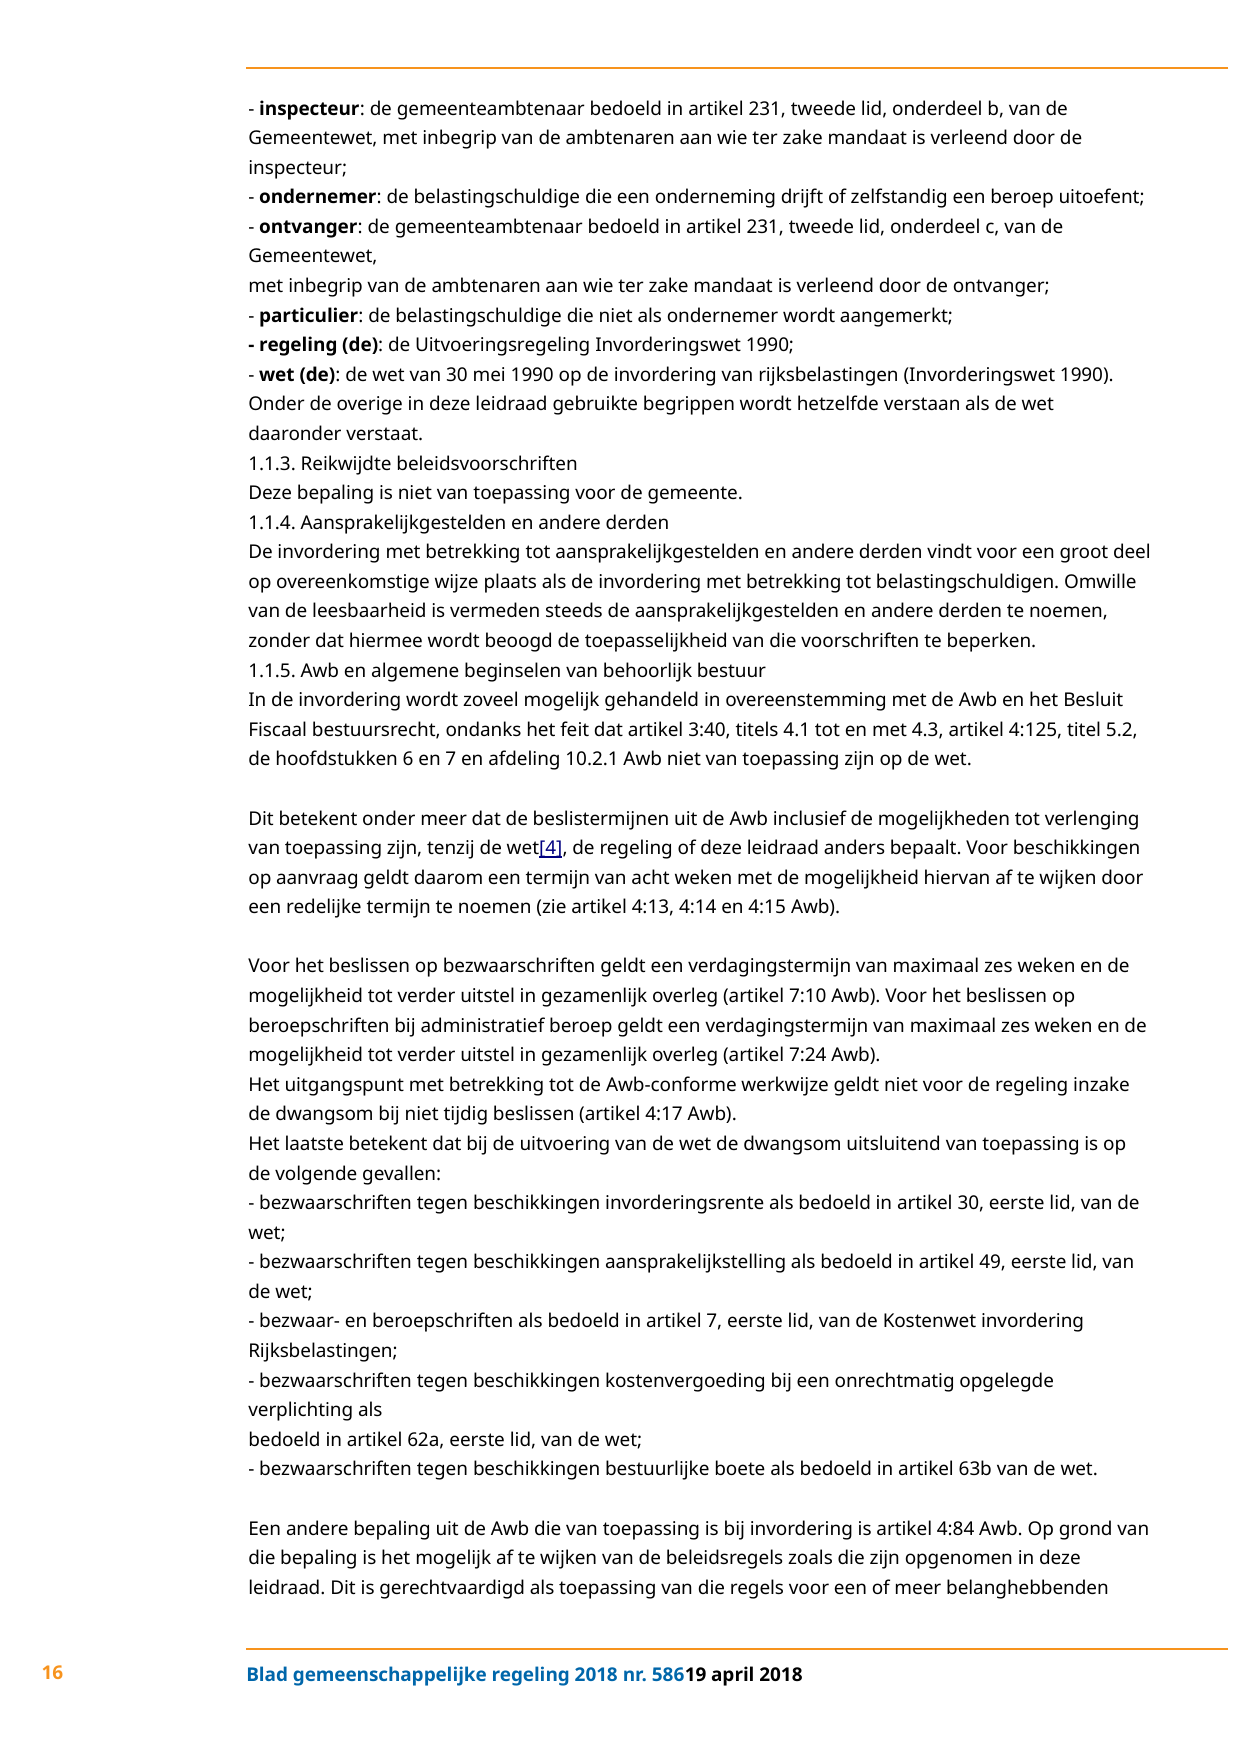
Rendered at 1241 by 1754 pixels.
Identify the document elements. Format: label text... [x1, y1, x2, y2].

text Het laatste betekent dat bij de uitvoering van de wet de dwangsom uitsluitend van toepassing is op de volgende gevallen: [248, 1130, 1152, 1186]
picture [41, 47, 231, 172]
text - inspecteur: de gemeenteambtenaar bedoeld in artikel 231, tweede lid, onderdeel b, van de [248, 95, 1152, 121]
text In de invordering wordt zoveel mogelijk gehandeld in overeenstemming met de Awb en het Besluit Fiscaal bestuursrecht, ondanks het feit dat artikel 3:40, titels 4.1 tot en met 4.3, artikel 4:125, titel 5.2, de hoofdstukken 6 en 7 en afdeling 10.2.1 Awb niet van toepassing zijn op de wet. [248, 686, 1152, 771]
text met inbegrip van de ambtenaren aan wie ter zake mandaat is verleend door de ontvanger; [248, 272, 1152, 298]
text 1.1.5. Awb en algemene beginselen van behoorlijk bestuur [248, 657, 1152, 683]
text Gemeentewet, met inbegrip van de ambtenaren aan wie ter zake mandaat is verleend door de inspecteur; [248, 124, 1152, 180]
text De invordering met betrekking tot aansprakelijkgestelden en andere derden vindt voor een groot deel op overeenkomstige wijze plaats als de invordering met betrekking tot belastingschuldigen. Omwille van de leesbaarheid is vermeden steeds de aansprakelijkgestelden en andere derden te noemen, zonder dat hiermee wordt beoogd de toepasselijkheid van die voorschriften te beperken. [248, 538, 1152, 653]
text Een andere bepaling uit de Awb die van toepassing is bij invordering is artikel 4:84 Awb. Op grond van die bepaling is het mogelijk af te wijken van de beleidsregels zoals die zijn opgenomen in deze leidraad. Dit is gerechtvaardigd als toepassing van die regels voor een of meer belanghebbenden [248, 1515, 1152, 1600]
text bedoeld in artikel 62a, eerste lid, van de wet; [248, 1426, 1152, 1452]
text 1.1.3. Reikwijdte beleidsvoorschriften [248, 450, 1152, 476]
text - particulier: de belastingschuldige die niet als ondernemer wordt aangemerkt; [248, 302, 1152, 328]
text - bezwaarschriften tegen beschikkingen bestuurlijke boete als bedoeld in artikel 63b van de wet. [248, 1456, 1152, 1481]
text Voor het beslissen op bezwaarschriften geldt een verdagingstermijn van maximaal zes weken en de mogelijkheid tot verder uitstel in gezamenlijk overleg (artikel 7:10 Awb). Voor het beslissen op beroepschriften bij administratief beroep geldt een verdagingstermijn van maximaal zes weken en de mogelijkheid tot verder uitstel in gezamenlijk overleg (artikel 7:24 Awb). [248, 953, 1152, 1067]
text - bezwaar- en beroepschriften als bedoeld in artikel 7, eerste lid, van de Kostenwet invordering Rijksbelastingen; [248, 1308, 1152, 1363]
text - wet (de): de wet van 30 mei 1990 op de invordering van rijksbelastingen (Invorderingswet 1990). [248, 361, 1152, 387]
text - bezwaarschriften tegen beschikkingen invorderingsrente als bedoeld in artikel 30, eerste lid, van de wet; [248, 1189, 1152, 1245]
text - ontvanger: de gemeenteambtenaar bedoeld in artikel 231, tweede lid, onderdeel c, van de Gemeentewet, [248, 213, 1152, 268]
text Deze bepaling is niet van toepassing voor de gemeente. [248, 479, 1152, 505]
text - bezwaarschriften tegen beschikkingen aansprakelijkstelling als bedoeld in artikel 49, eerste lid, van de wet; [248, 1248, 1152, 1304]
text - regeling (de): de Uitvoeringsregeling Invorderingswet 1990; [248, 331, 1152, 357]
text Dit betekent onder meer dat de beslistermijnen uit de Awb inclusief de mogelijkheden tot verlenging van toepassing zijn, tenzij de wet[4], de regeling of deze leidraad anders bepaalt. Voor beschikkingen op aanvraag geldt daarom een termijn van acht weken met de mogelijkheid hiervan af te wijken door een redelijke termijn te noemen (zie artikel 4:13, 4:14 en 4:15 Awb). [248, 805, 1152, 919]
text Onder de overige in deze leidraad gebruikte begrippen wordt hetzelfde verstaan als de wet daaronder verstaat. [248, 391, 1152, 446]
text Het uitgangspunt met betrekking tot de Awb-conforme werkwijze geldt niet voor de regeling inzake de dwangsom bij niet tijdig beslissen (artikel 4:17 Awb). [248, 1071, 1152, 1126]
text 1.1.4. Aansprakelijkgestelden en andere derden [248, 509, 1152, 535]
text - ondernemer: de belastingschuldige die een onderneming drijft of zelfstandig een beroep uitoefent; [248, 183, 1152, 209]
text - bezwaarschriften tegen beschikkingen kostenvergoeding bij een onrechtmatig opgelegde verplichting als [248, 1367, 1152, 1422]
